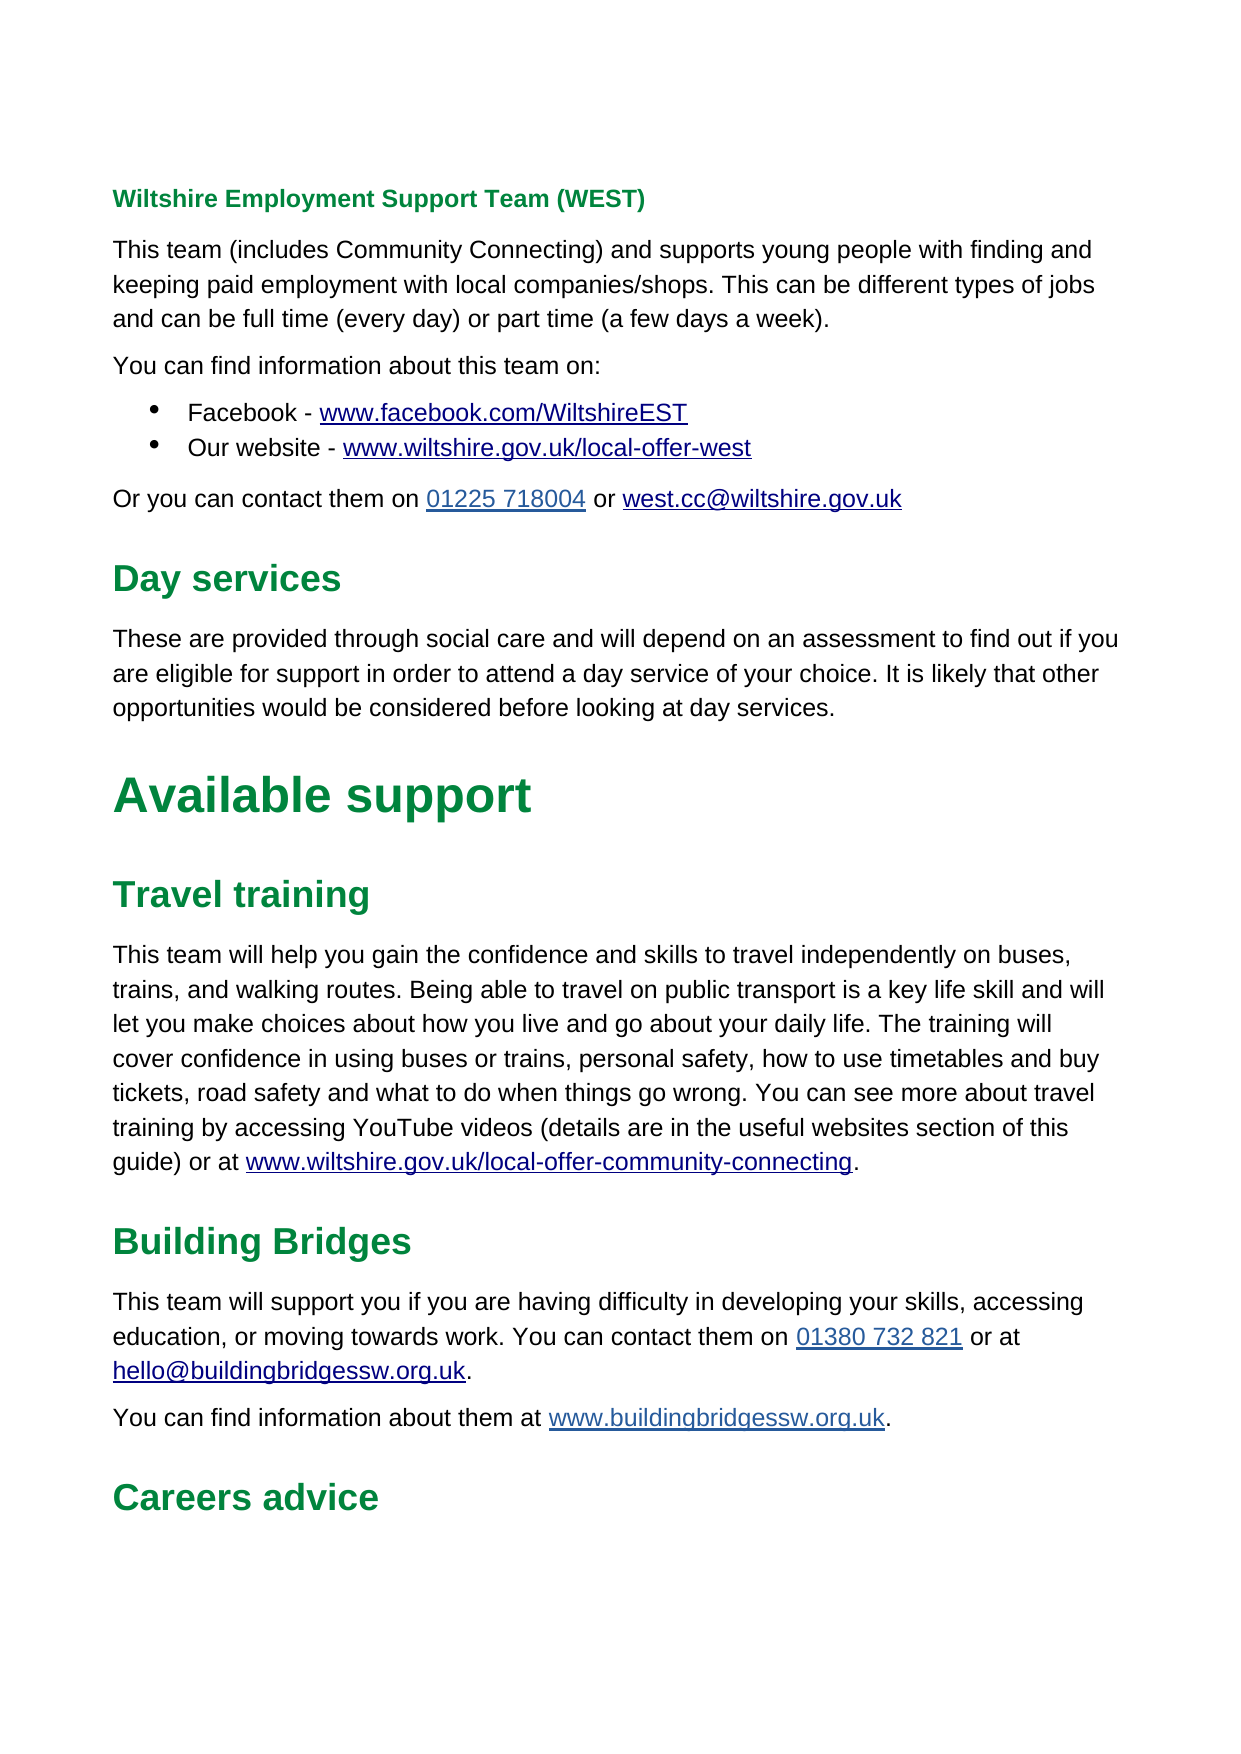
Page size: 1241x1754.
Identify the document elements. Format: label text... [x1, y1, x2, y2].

list Facebook - www.facebook.com/WiltshireEST [150, 398, 1120, 427]
text Or you can contact them on 01225 718004 or west.cc@wiltshire.gov.uk [112, 484, 1120, 513]
text You can find information about them at www.buildingbridgessw.org.uk. [112, 1403, 1120, 1432]
subtitle Building Bridges [112, 1219, 1120, 1262]
text This team (includes Community Connecting) and supports young people with finding and keeping paid employment with local companies/shops. This can be different types of jobs and can be full time (every day) or part time (a few days a week). [112, 235, 1120, 333]
subtitle Available support [112, 765, 1120, 823]
list Our website - www.wiltshire.gov.uk/local-offer-west [150, 433, 1120, 462]
subtitle Wiltshire Employment Support Team (WEST) [112, 184, 1120, 213]
text You can find information about this team on: [112, 351, 1120, 380]
subtitle Careers advice [112, 1475, 1120, 1518]
text This team will help you gain the confidence and skills to travel independently on buses, trains, and walking routes. Being able to travel on public transport is a key life skill and will let you make choices about how you live and go about your daily life. The training will cover confidence in using buses or trains, personal safety, how to use timetables and buy tickets, road safety and what to do when things go wrong. You can see more about travel training by accessing YouTube videos (details are in the useful websites section of this guide) or at www.wiltshire.gov.uk/local-offer-community-connecting. [112, 940, 1120, 1176]
subtitle Day services [112, 556, 1120, 599]
text These are provided through social care and will depend on an assessment to find out if you are eligible for support in order to attend a day service of your choice. It is likely that other opportunities would be considered before looking at day services. [112, 624, 1120, 722]
subtitle Travel training [112, 872, 1120, 915]
text This team will support you if you are having difficulty in developing your skills, accessing education, or moving towards work. You can contact them on 01380 732 821 or at hello@buildingbridgessw.org.uk. [112, 1287, 1120, 1385]
